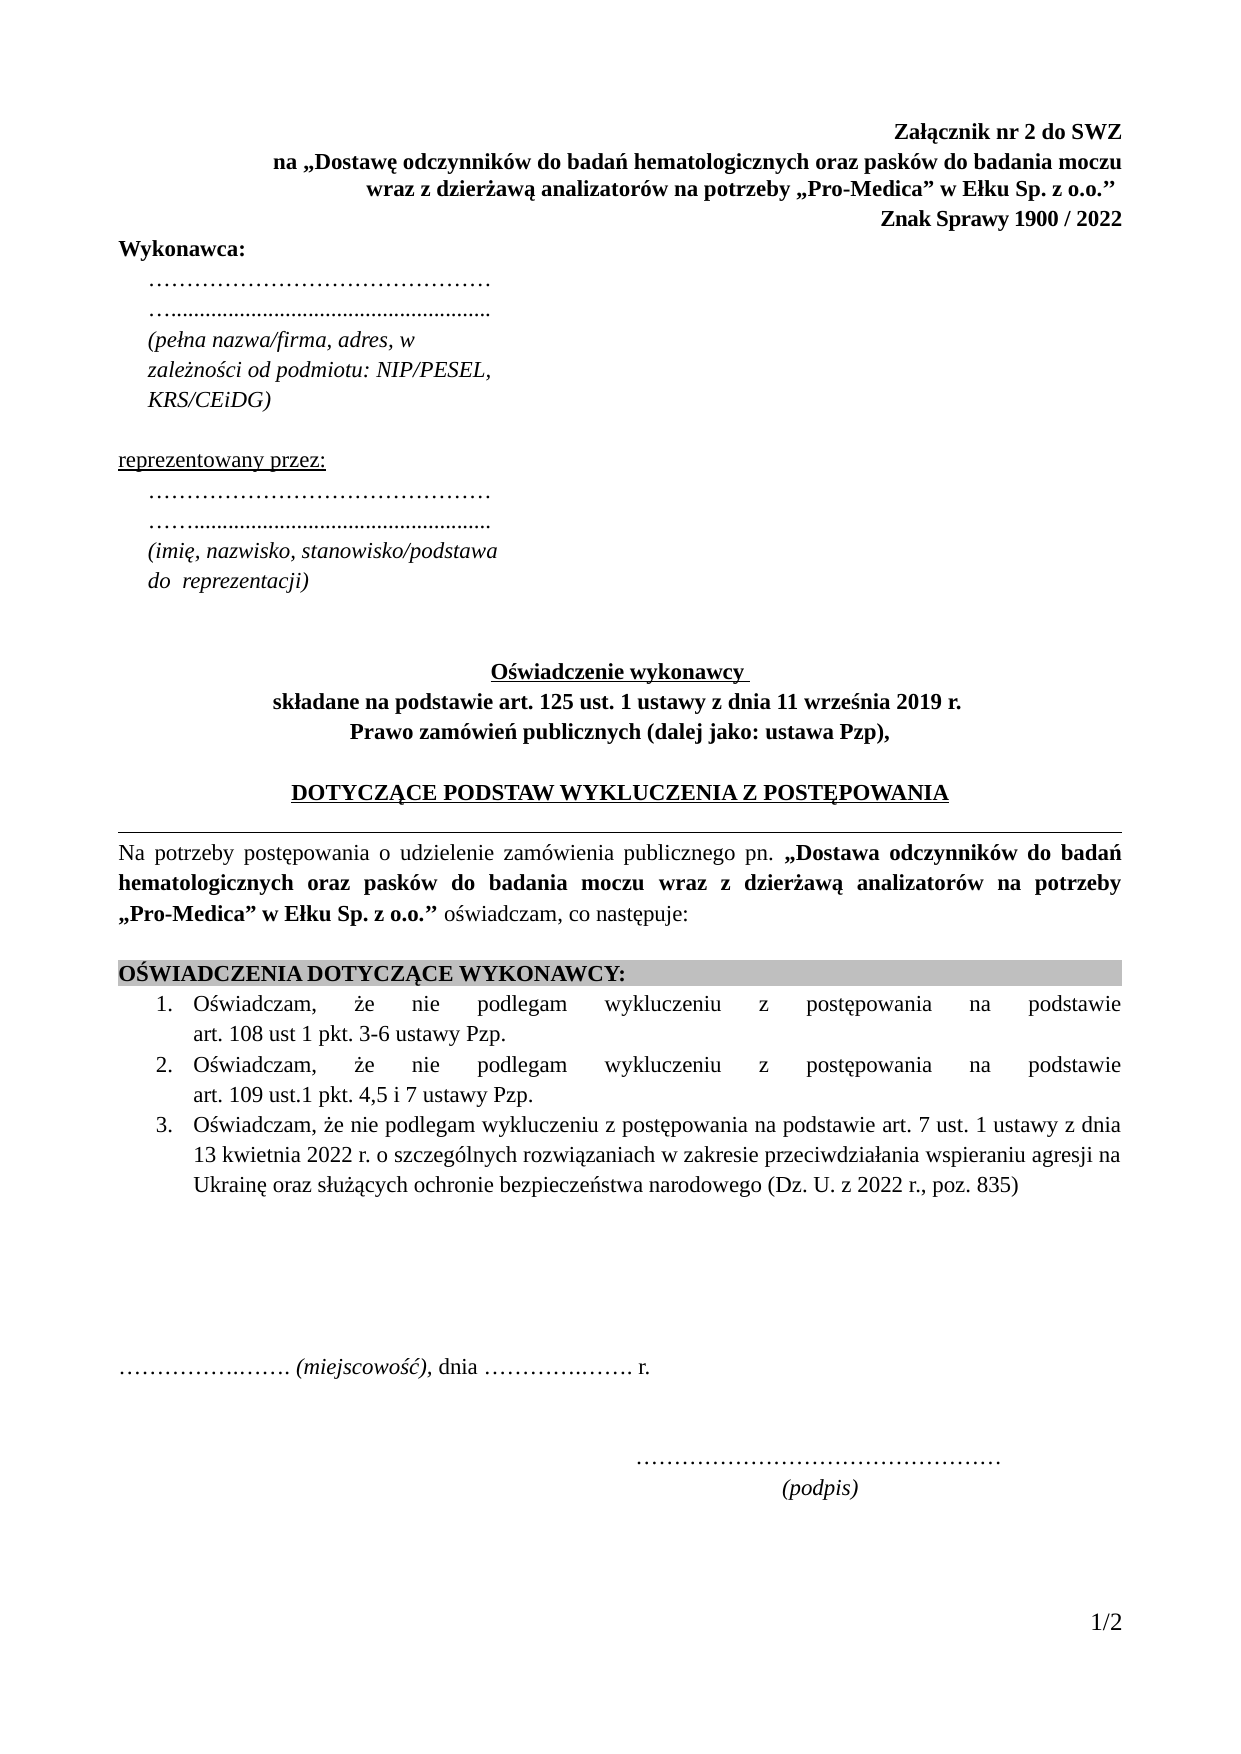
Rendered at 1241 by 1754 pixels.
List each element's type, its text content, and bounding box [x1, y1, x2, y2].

text OŚWIADCZENIA DOTYCZĄCE WYKONAWCY: [118, 960, 1122, 986]
text (podpis) [708, 1474, 1122, 1500]
text na „Dostawę odczynników do badań hematologicznych oraz pasków do badania moczu [118, 148, 1122, 175]
text Znak Sprawy 1900 / 2022 [130, 205, 1122, 231]
text Na potrzeby postępowania o udzielenie zamówienia publicznego pn. „Dostawa odczynników do badań hematologicznych oraz pasków do badania moczu wraz z dzierżawą analizatorów na potrzeby „Pro-Medica” w Ełku Sp. z o.o.’’ oświadczam, co następuje: [118, 833, 1122, 926]
text DOTYCZĄCE PODSTAW WYKLUCZENIA Z POSTĘPOWANIA [118, 779, 1122, 805]
text (imię, nazwisko, stanowisko/podstawa do reprezentacji) [148, 537, 502, 594]
text …………….……. (miejscowość), dnia ………….……. r. [118, 1353, 1122, 1379]
list Oświadczam, że nie podlegam wykluczeniu z postępowania na podstawie art. 7 ust. 1 ustawy z dnia 13 kwietnia 2022 r. o szczególnych rozwiązaniach w zakresie przeciwdziałania wspieraniu agresji na Ukrainę oraz służących ochronie bezpieczeństwa narodowego (Dz. U. z 2022 r., poz. 835) [156, 1111, 1122, 1198]
text Oświadczenie wykonawcy [118, 658, 1122, 684]
text …........................................................ [148, 296, 502, 322]
list Oświadczam, że nie podlegam wykluczeniu z postępowania na podstawie art. 108 ust 1 pkt. 3-6 ustawy Pzp. [156, 990, 1122, 1047]
text Prawo zamówień publicznych (dalej jako: ustawa Pzp), [118, 718, 1122, 745]
text Wykonawca: [118, 235, 1122, 261]
text składane na podstawie art. 125 ust. 1 ustawy z dnia 11 września 2019 r. [118, 688, 1122, 714]
text reprezentowany przez: [118, 447, 1122, 473]
text wraz z dzierżawą analizatorów na potrzeby „Pro-Medica” w Ełku Sp. z o.o.’’ [118, 175, 1122, 201]
text Załącznik nr 2 do SWZ [708, 118, 1122, 144]
text (pełna nazwa/firma, adres, w zależności od podmiotu: NIP/PESEL, KRS/CEiDG) [148, 326, 502, 412]
text [118, 809, 1122, 832]
list Oświadczam, że nie podlegam wykluczeniu z postępowania na podstawie art. 109 ust.1 pkt. 4,5 i 7 ustawy Pzp. [156, 1051, 1122, 1107]
text …………………………………………….................................................... [148, 477, 502, 533]
text ……………………………………… [148, 265, 502, 292]
text ………………………………………… [118, 1443, 1122, 1470]
